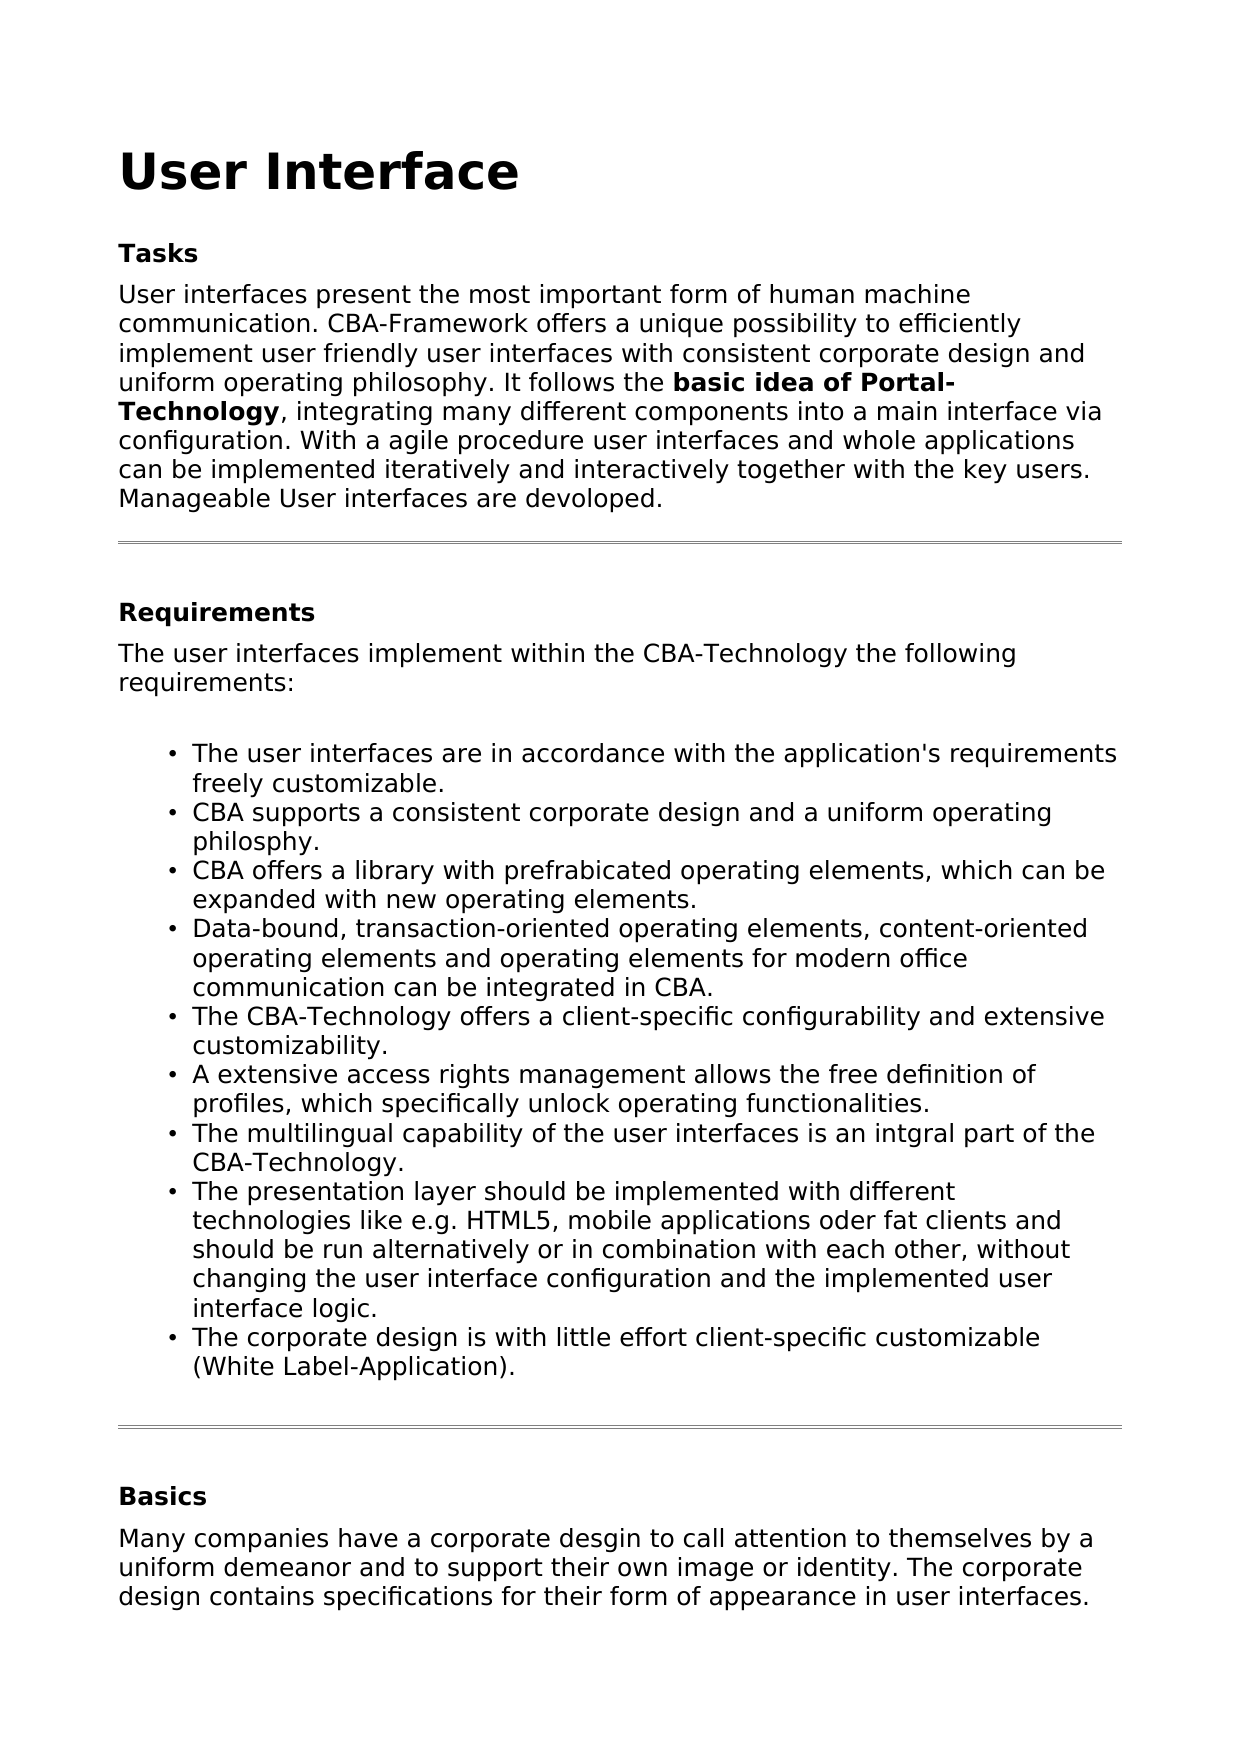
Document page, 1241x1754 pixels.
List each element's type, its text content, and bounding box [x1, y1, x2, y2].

text The user interfaces implement within the CBA-Technology the following requirements: [118, 639, 1122, 698]
list CBA supports a consistent corporate design and a uniform operating philosphy. [177, 798, 1122, 856]
list The corporate design is with little effort client-specific customizable (White Label-Application). [177, 1323, 1122, 1381]
list The presentation layer should be implemented with different technologies like e.g. HTML5, mobile applications oder fat clients and should be run alternatively or in combination with each other, without changing the user interface configuration and the implemented user interface logic. [177, 1177, 1122, 1323]
list Data-bound, transaction-oriented operating elements, content-oriented operating elements and operating elements for modern office communication can be integrated in CBA. [177, 915, 1122, 1002]
subtitle User Interface [118, 143, 1122, 201]
list CBA offers a library with prefrabicated operating elements, which can be expanded with new operating elements. [177, 856, 1122, 915]
list The multilingual capability of the user interfaces is an intgral part of the CBA-Technology. [177, 1119, 1122, 1177]
text Many companies have a corporate desgin to call attention to themselves by a uniform demeanor and to support their own image or identity. The corporate design contains specifications for their form of appearance in user interfaces. [118, 1524, 1122, 1611]
list The CBA-Technology offers a client-specific configurability and extensive customizability. [177, 1002, 1122, 1061]
subtitle Requirements [118, 598, 1122, 627]
text User interfaces present the most important form of human machine communication. CBA-Framework offers a unique possibility to efficiently implement user friendly user interfaces with consistent corporate design and uniform operating philosophy. It follows the basic idea of Portal-Technology, integrating many different components into a main interface via configuration. With a agile procedure user interfaces and whole applications can be implemented iteratively and interactively together with the key users. Manageable User interfaces are devoloped. [118, 281, 1122, 514]
subtitle Tasks [118, 239, 1122, 268]
list A extensive access rights management allows the free definition of profiles, which specifically unlock operating functionalities. [177, 1061, 1122, 1119]
subtitle Basics [118, 1482, 1122, 1511]
list The user interfaces are in accordance with the application's requirements freely customizable. [177, 740, 1122, 798]
